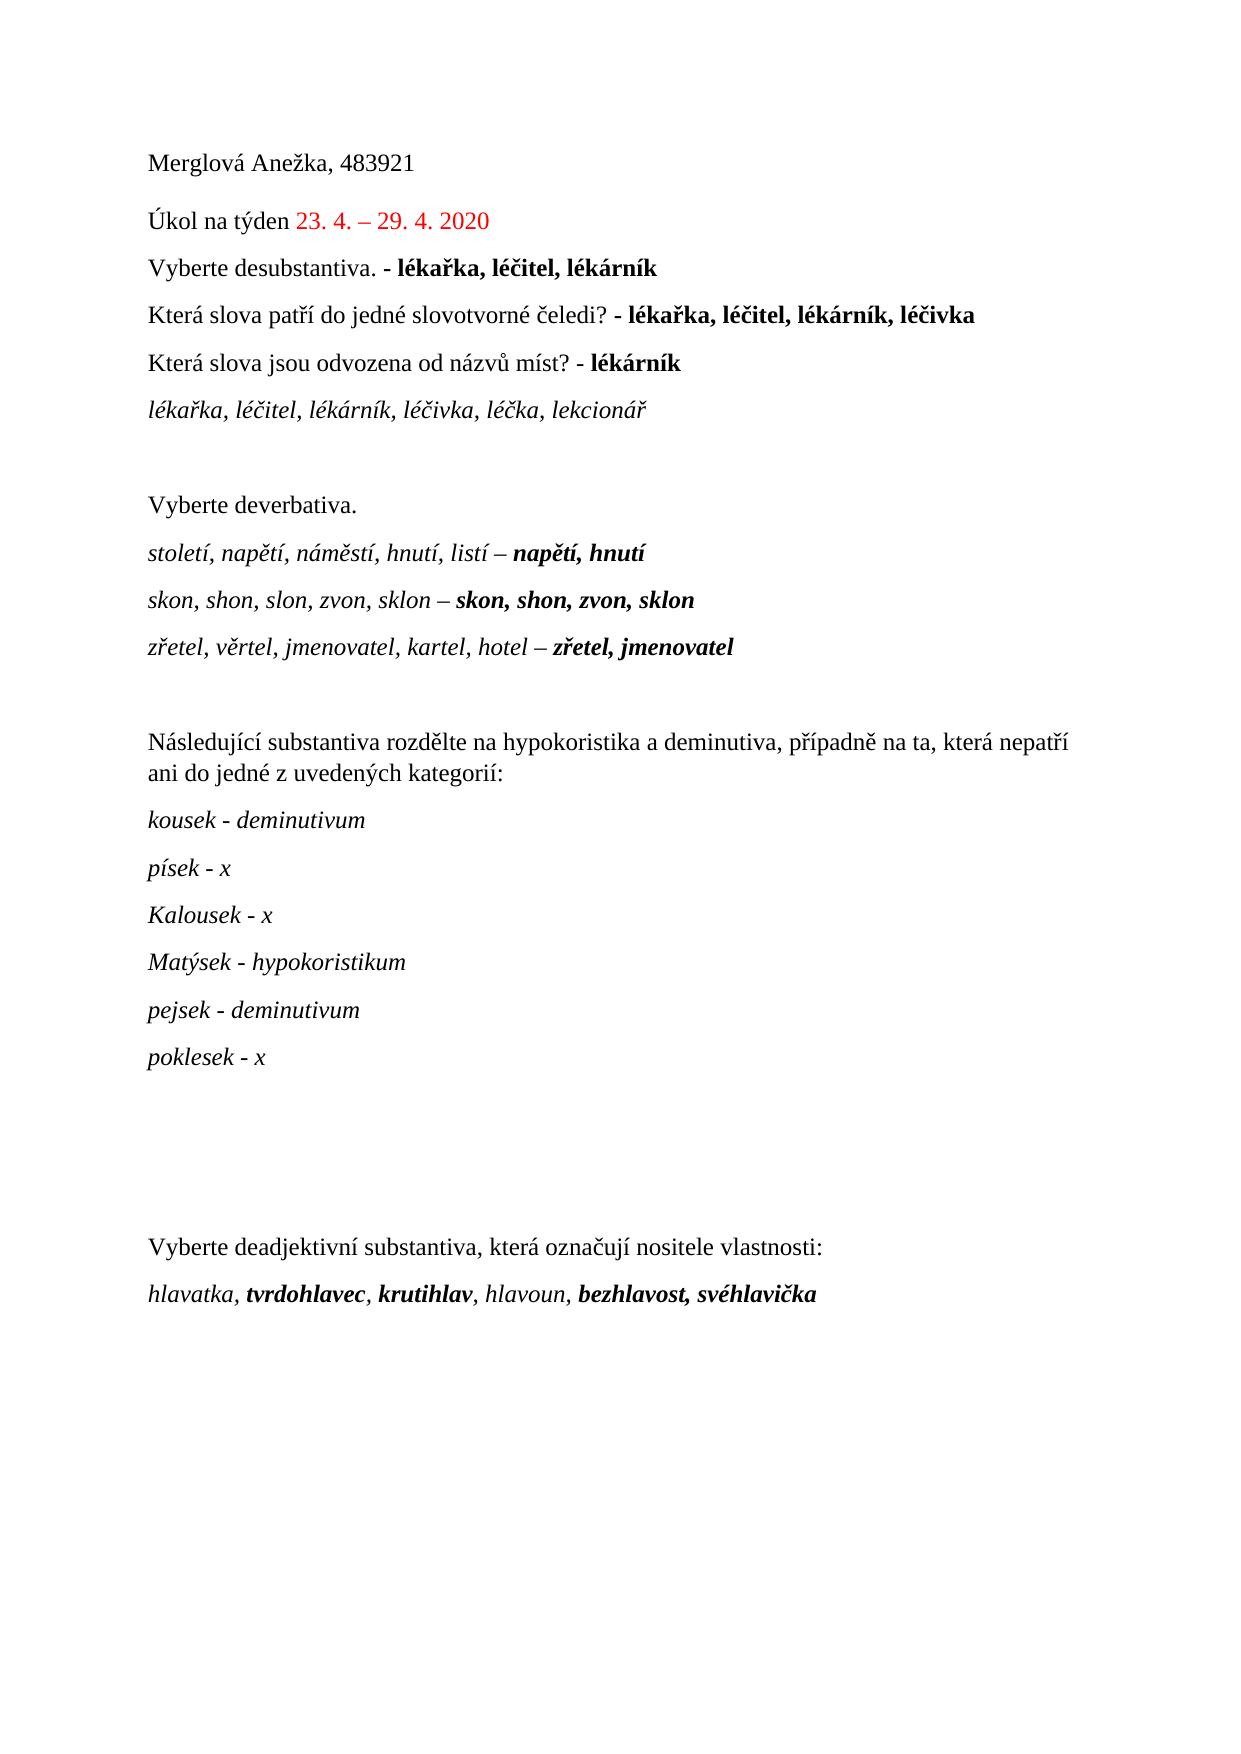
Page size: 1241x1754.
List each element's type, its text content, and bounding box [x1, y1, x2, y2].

text pejsek - deminutivum [148, 995, 1093, 1024]
text Vyberte deverbativa. [148, 490, 1093, 519]
text Matýsek - hypokoristikum [148, 947, 1093, 976]
text písek - x [148, 853, 1093, 881]
text Vyberte desubstantiva. - lékařka, léčitel, lékárník [148, 253, 1093, 282]
text lékařka, léčitel, lékárník, léčivka, léčka, lekcionář [148, 395, 1093, 424]
text století, napětí, náměstí, hnutí, listí – napětí, hnutí [148, 538, 1093, 566]
text poklesek - x [148, 1042, 1093, 1071]
text skon, shon, slon, zvon, sklon – skon, shon, zvon, sklon [148, 585, 1093, 614]
text Kalousek - x [148, 900, 1093, 929]
text Vyberte deadjektivní substantiva, která označují nositele vlastnosti: [148, 1232, 1093, 1261]
text Která slova patří do jedné slovotvorné čeledi? - lékařka, léčitel, lékárník, léčivka [148, 301, 1093, 329]
text zřetel, věrtel, jmenovatel, kartel, hotel – zřetel, jmenovatel [148, 632, 1093, 661]
text Následující substantiva rozdělte na hypokoristika a deminutiva, případně na ta, která nepatří ani do jedné z uvedených kategorií: [148, 727, 1093, 787]
text Která slova jsou odvozena od názvů míst? - lékárník [148, 348, 1093, 377]
text Úkol na týden 23. 4. – 29. 4. 2020 [148, 206, 1093, 234]
text hlavatka, tvrdohlavec, krutihlav, hlavoun, bezhlavost, svéhlavička [148, 1279, 1093, 1308]
text kousek - deminutivum [148, 805, 1093, 834]
